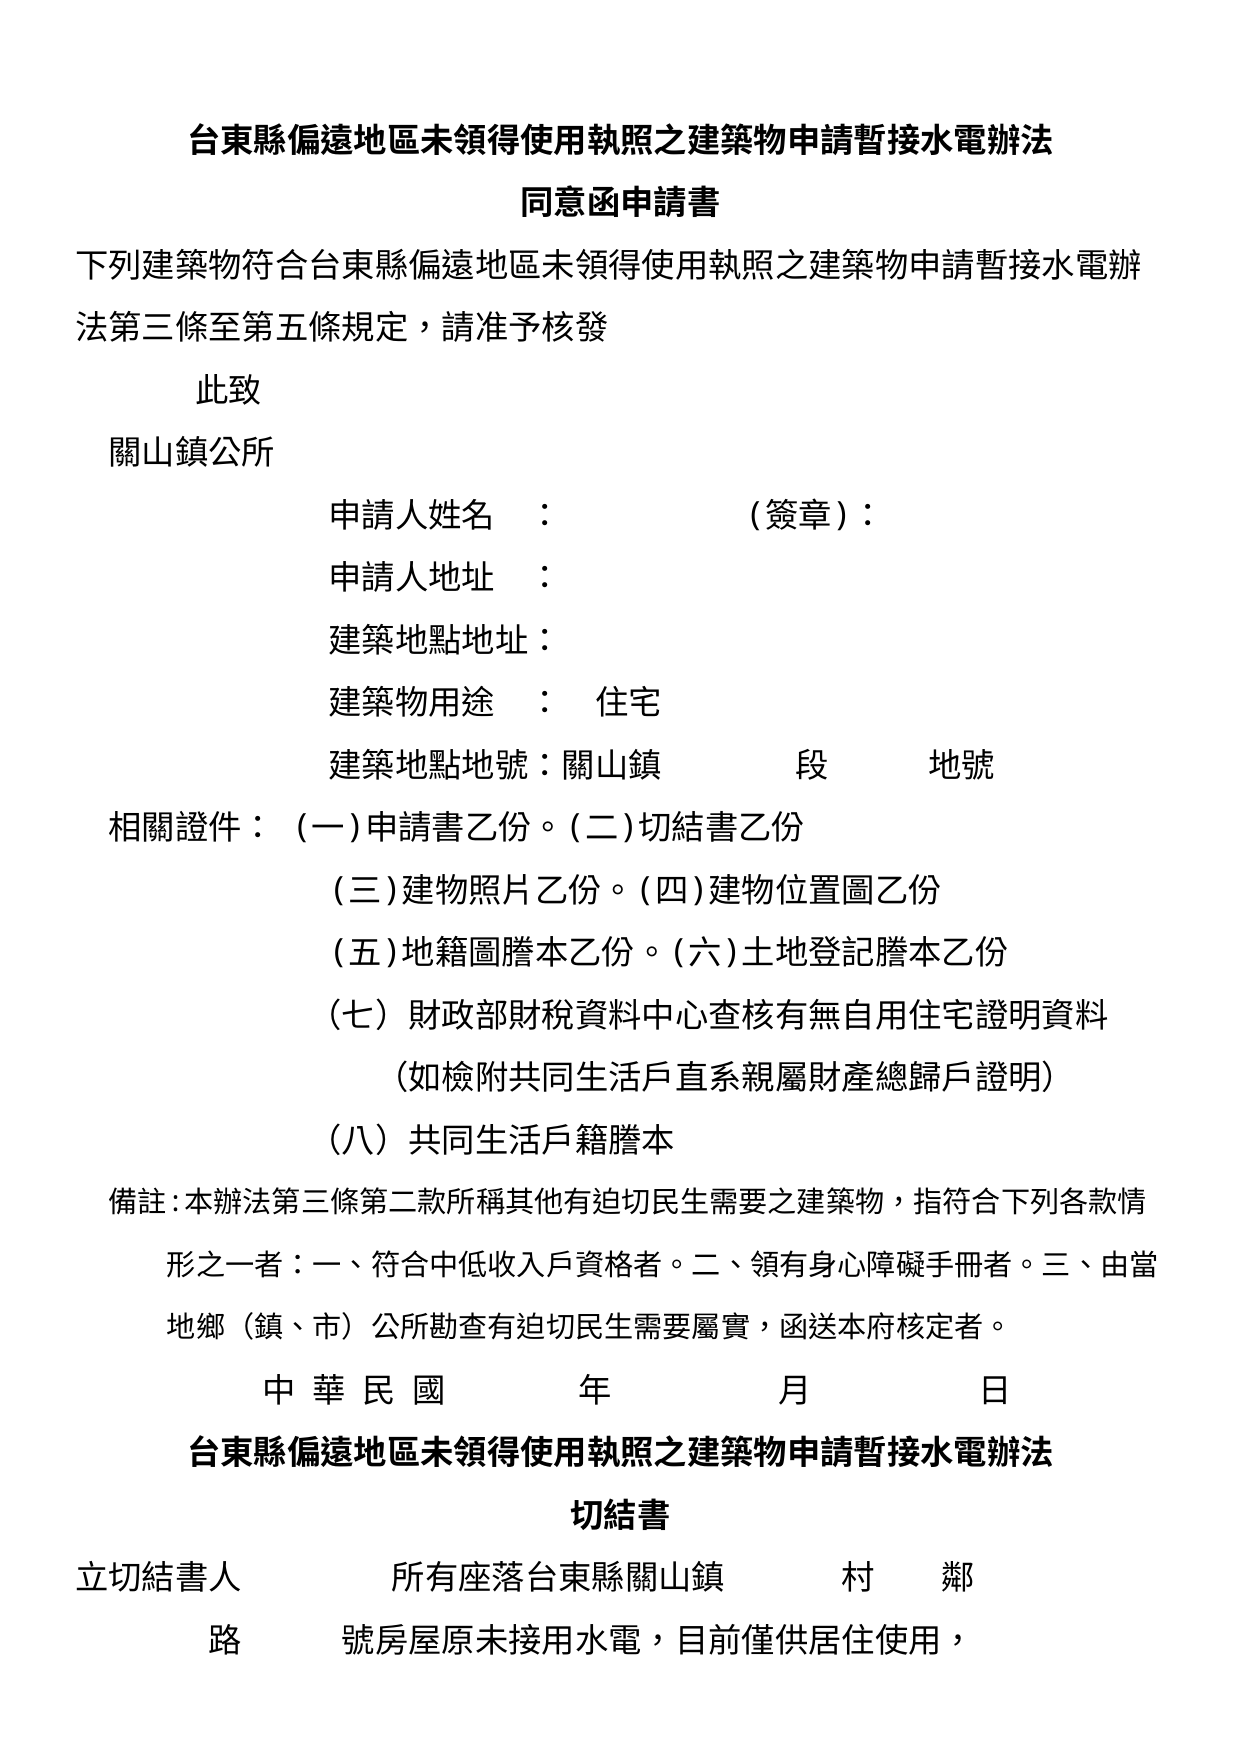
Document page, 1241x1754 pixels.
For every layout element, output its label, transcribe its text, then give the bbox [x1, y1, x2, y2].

text 下列建築物符合台東縣偏遠地區未領得使用執照之建築物申請暫接水電辦法第三條至第五條規定，請准予核發 [75, 221, 1165, 346]
text 相關證件： (一)申請書乙份。(二)切結書乙份 [75, 783, 1165, 846]
text 同意函申請書 [75, 158, 1165, 221]
text （七）財政部財稅資料中心查核有無自用住宅證明資料（如檢附共同生活戶直系親屬財產總歸戶證明） [108, 971, 1165, 1096]
text （八）共同生活戶籍謄本 [108, 1096, 1165, 1158]
text 備註:本辦法第三條第二款所稱其他有迫切民生需要之建築物，指符合下列各款情形之一者：一、符合中低收入戶資格者。二、領有身心障礙手冊者。三、由當地鄉（鎮、市）公所勘查有迫切民生需要屬實，函送本府核定者。 [108, 1158, 1165, 1346]
text 此致 [75, 346, 1165, 408]
text 台東縣偏遠地區未領得使用執照之建築物申請暫接水電辦法 [75, 1408, 1165, 1471]
text 中 華 民 國 年 月 日 [75, 1346, 1165, 1408]
text 立切結書人 所有座落台東縣關山鎮 村 鄰 路 號房屋原未接用水電，目前僅供居住使用， [75, 1533, 1165, 1658]
text 建築物用途 ： 住宅 [75, 658, 1165, 721]
text (五)地籍圖謄本乙份。(六)土地登記謄本乙份 [75, 908, 1165, 971]
text 建築地點地號：關山鎮 段 地號 [75, 721, 1165, 783]
text 切結書 [75, 1471, 1165, 1533]
text (三)建物照片乙份。(四)建物位置圖乙份 [75, 846, 1165, 908]
text 建築地點地址： [75, 596, 1165, 658]
text 台東縣偏遠地區未領得使用執照之建築物申請暫接水電辦法 [75, 96, 1165, 158]
text 申請人姓名 ： (簽章)： [75, 471, 1165, 533]
text 關山鎮公所 [75, 408, 1165, 471]
text 申請人地址 ： [75, 533, 1165, 596]
